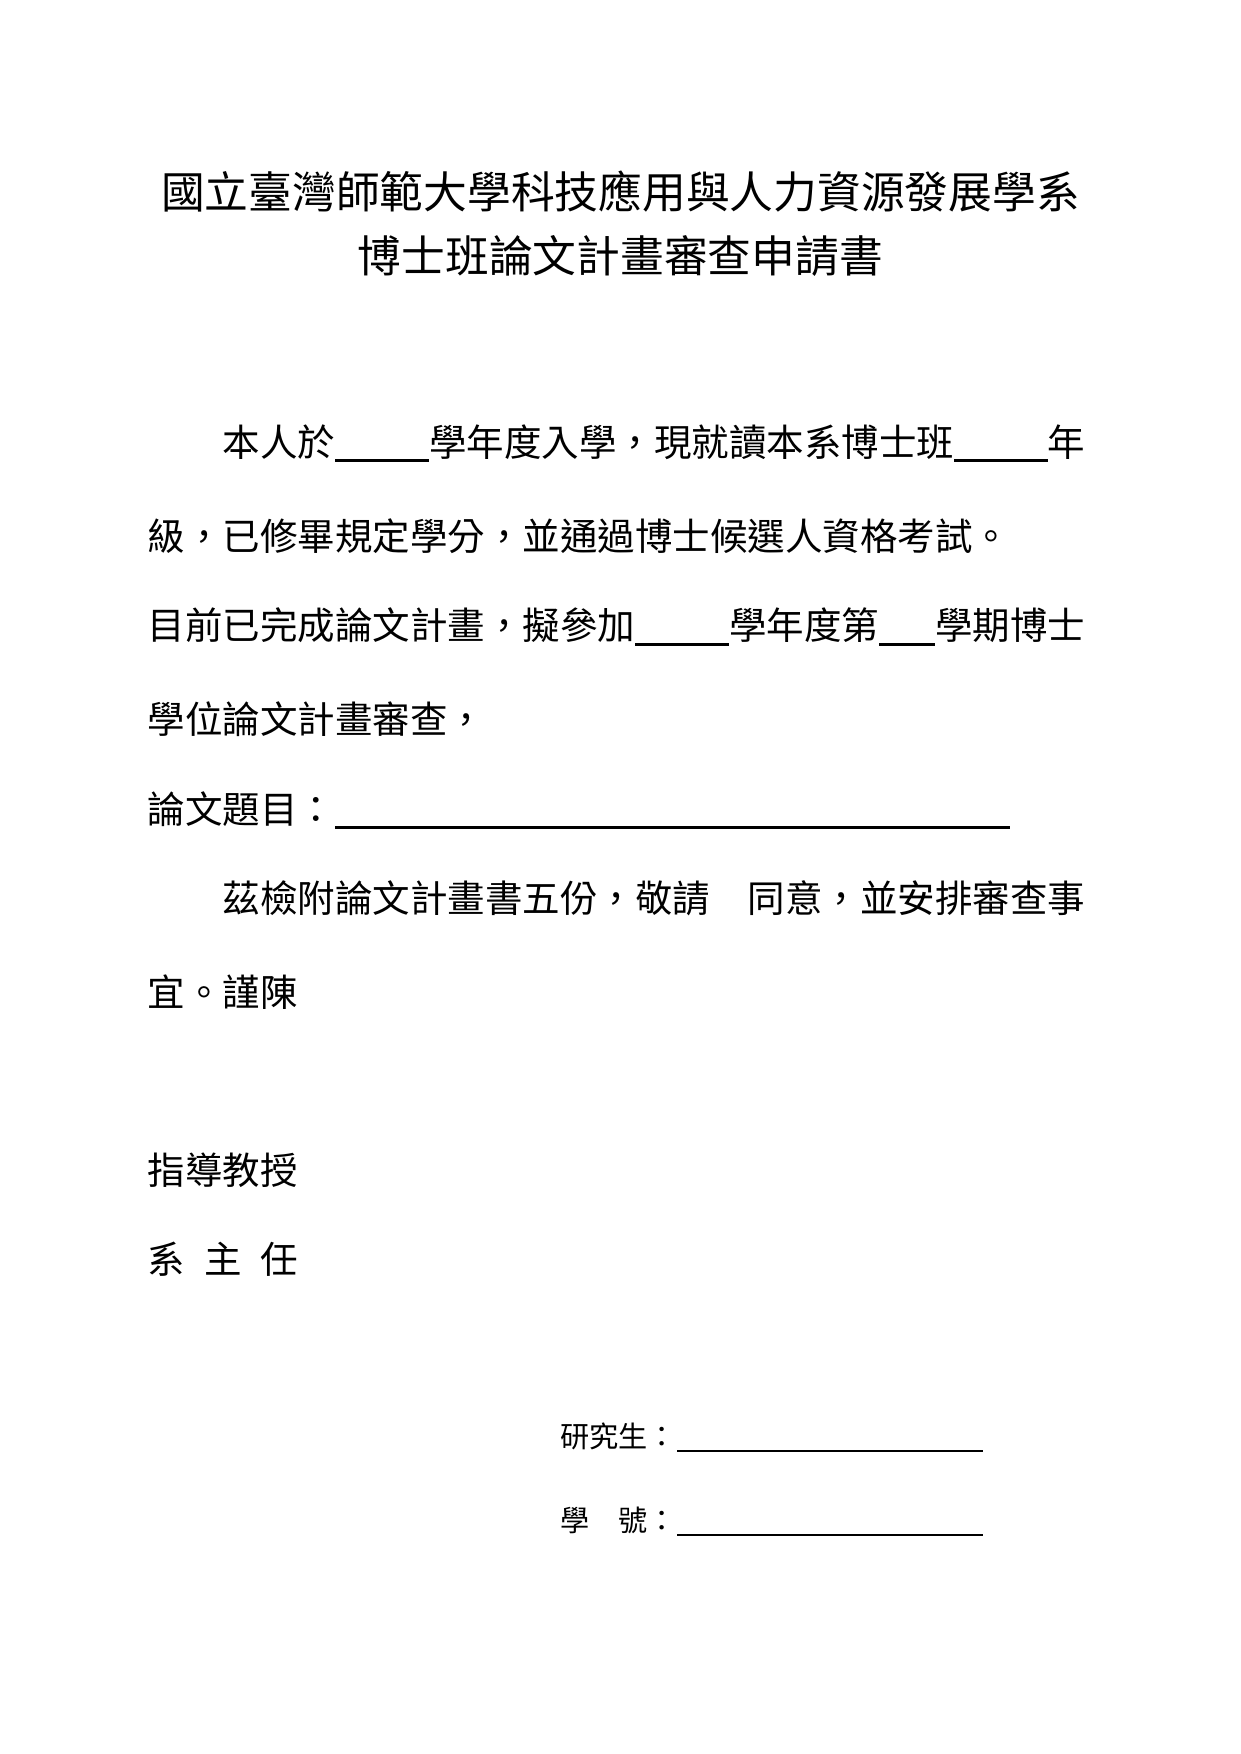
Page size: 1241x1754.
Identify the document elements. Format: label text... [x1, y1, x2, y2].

text 系 主 任 [148, 1216, 1092, 1278]
text 學 號： [560, 1477, 1092, 1539]
text 茲檢附論文計畫書五份，敬請 同意，並安排審查事宜。謹陳 [148, 855, 1092, 1011]
text 研究生： [560, 1393, 1092, 1456]
text 目前已完成論文計畫，擬參加 學年度第 學期博士學位論文計畫審查， [148, 582, 1092, 738]
text 國立臺灣師範大學科技應用與人力資源發展學系博士班論文計畫審查申請書 [148, 158, 1092, 285]
text 論文題目： [148, 765, 1092, 828]
text 本人於 學年度入學，現就讀本系博士班 年級，已修畢規定學分，並通過博士候選人資格考試。 [148, 398, 1092, 555]
text 指導教授 [148, 1126, 1092, 1188]
